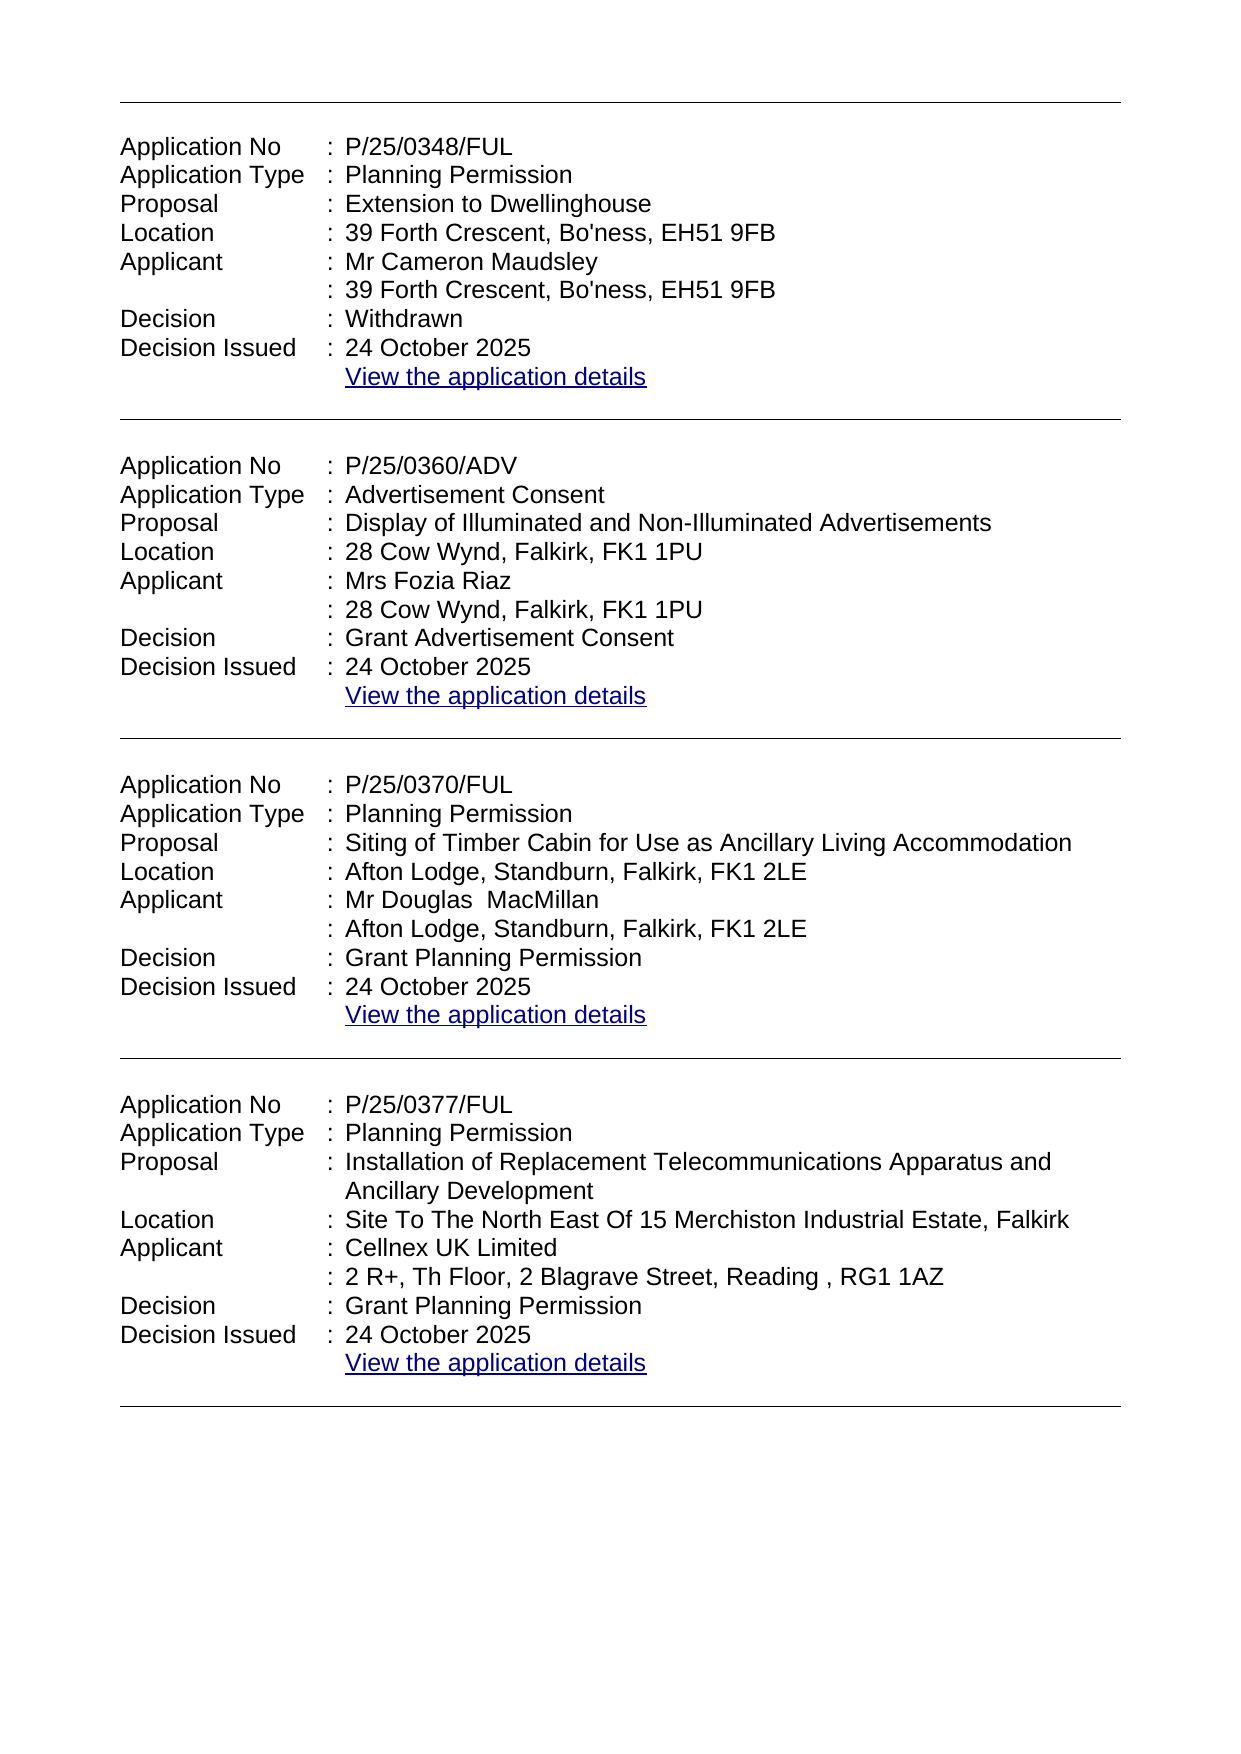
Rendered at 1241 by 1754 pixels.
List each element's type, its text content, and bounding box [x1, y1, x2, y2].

text Decision Issued : 24 October 2025 [120, 1319, 1121, 1348]
text Decision Issued : 24 October 2025 [120, 333, 1121, 361]
text Ancillary Development [120, 1176, 1121, 1204]
text Applicant : Mr Douglas MacMillan [120, 885, 1121, 914]
text View the application details [120, 1348, 1121, 1377]
text Location : 28 Cow Wynd, Falkirk, FK1 1PU [120, 537, 1121, 566]
text Location : 39 Forth Crescent, Bo'ness, EH51 9FB [120, 218, 1121, 246]
text Application Type : Planning Permission [120, 160, 1121, 189]
text : 2 R+, Th Floor, 2 Blagrave Street, Reading , RG1 1AZ [120, 1262, 1121, 1291]
text Application Type : Planning Permission [120, 1118, 1121, 1147]
text Decision : Grant Advertisement Consent [120, 623, 1121, 652]
text Location : Site To The North East Of 15 Merchiston Industrial Estate, Falkirk [120, 1204, 1121, 1233]
text Applicant : Mrs Fozia Riaz [120, 566, 1121, 594]
text Application Type : Planning Permission [120, 799, 1121, 828]
text : 39 Forth Crescent, Bo'ness, EH51 9FB [120, 275, 1121, 304]
text Applicant : Mr Cameron Maudsley [120, 246, 1121, 275]
text Application Type : Advertisement Consent [120, 479, 1121, 508]
text : Afton Lodge, Standburn, Falkirk, FK1 2LE [120, 914, 1121, 943]
text Location : Afton Lodge, Standburn, Falkirk, FK1 2LE [120, 856, 1121, 885]
text Decision Issued : 24 October 2025 [120, 652, 1121, 681]
text Application No : P/25/0360/ADV [120, 451, 1121, 479]
text View the application details [120, 361, 1121, 390]
text Proposal : Extension to Dwellinghouse [120, 189, 1121, 218]
text Decision Issued : 24 October 2025 [120, 971, 1121, 1000]
text Decision : Withdrawn [120, 304, 1121, 333]
text Applicant : Cellnex UK Limited [120, 1233, 1121, 1262]
text Proposal : Siting of Timber Cabin for Use as Ancillary Living Accommodation [120, 828, 1121, 856]
text : 28 Cow Wynd, Falkirk, FK1 1PU [120, 594, 1121, 623]
text Proposal : Display of Illuminated and Non-Illuminated Advertisements [120, 508, 1121, 537]
text Decision : Grant Planning Permission [120, 943, 1121, 971]
text Application No : P/25/0348/FUL [120, 131, 1121, 160]
text View the application details [120, 1000, 1121, 1029]
text Application No : P/25/0377/FUL [120, 1089, 1121, 1118]
text Application No : P/25/0370/FUL [120, 770, 1121, 799]
text Proposal : Installation of Replacement Telecommunications Apparatus and [120, 1147, 1121, 1176]
text Decision : Grant Planning Permission [120, 1291, 1121, 1319]
text View the application details [120, 681, 1121, 709]
